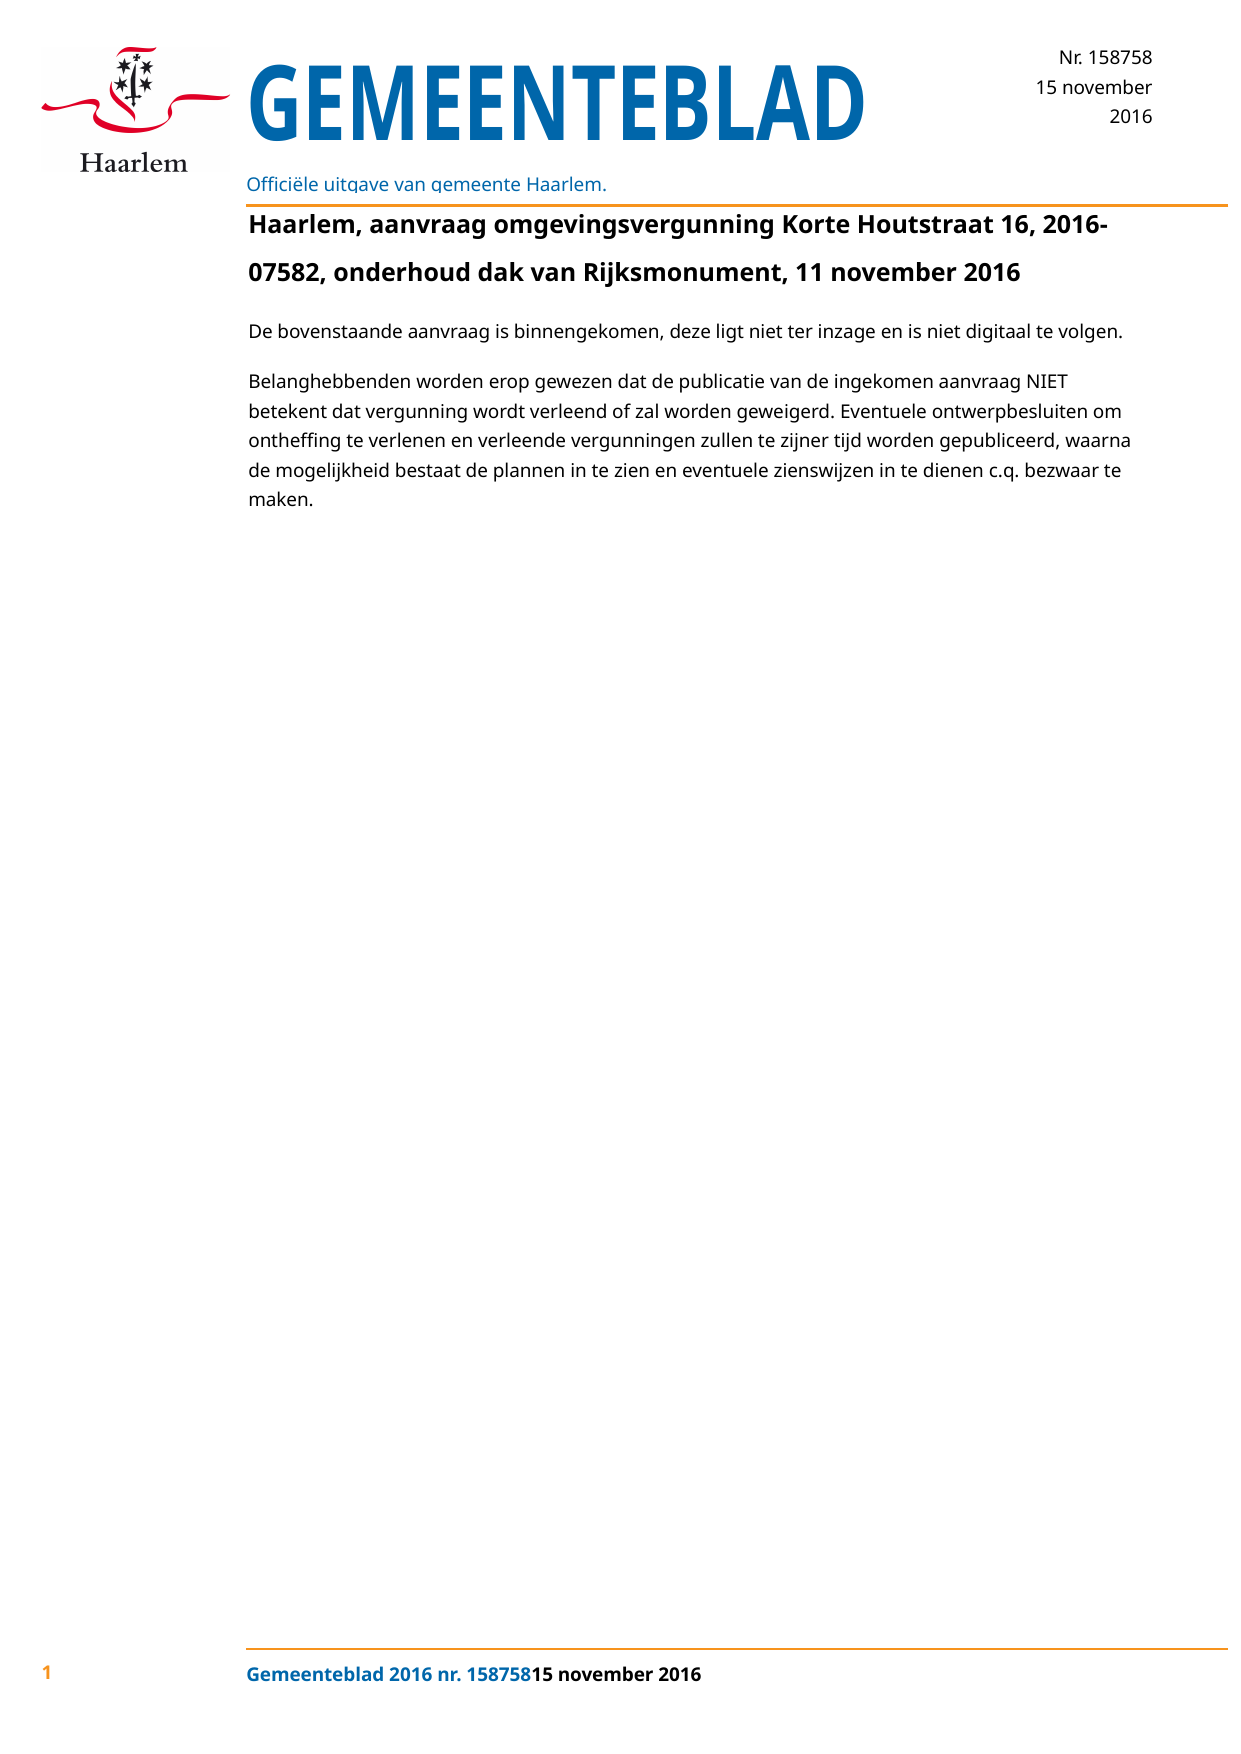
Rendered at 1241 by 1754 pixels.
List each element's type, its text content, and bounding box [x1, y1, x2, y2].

text Belanghebbenden worden erop gewezen dat de publicatie van de ingekomen aanvraag NIET betekent dat vergunning wordt verleend of zal worden geweigerd. Eventuele ontwerpbesluiten om ontheffing te verlenen en verleende vergunningen zullen te zijner tijd worden gepubliceerd, waarna de mogelijkheid bestaat de plannen in te zien en eventuele zienswijzen in te dienen c.q. bezwaar te maken. [248, 368, 1152, 512]
text De bovenstaande aanvraag is binnengekomen, deze ligt niet ter inzage en is niet digitaal te volgen. [248, 318, 1152, 344]
picture [41, 47, 231, 172]
text Haarlem, aanvraag omgevingsvergunning Korte Houtstraat 16, 2016-07582, onderhoud dak van Rijksmonument, 11 november 2016 [248, 207, 1152, 288]
